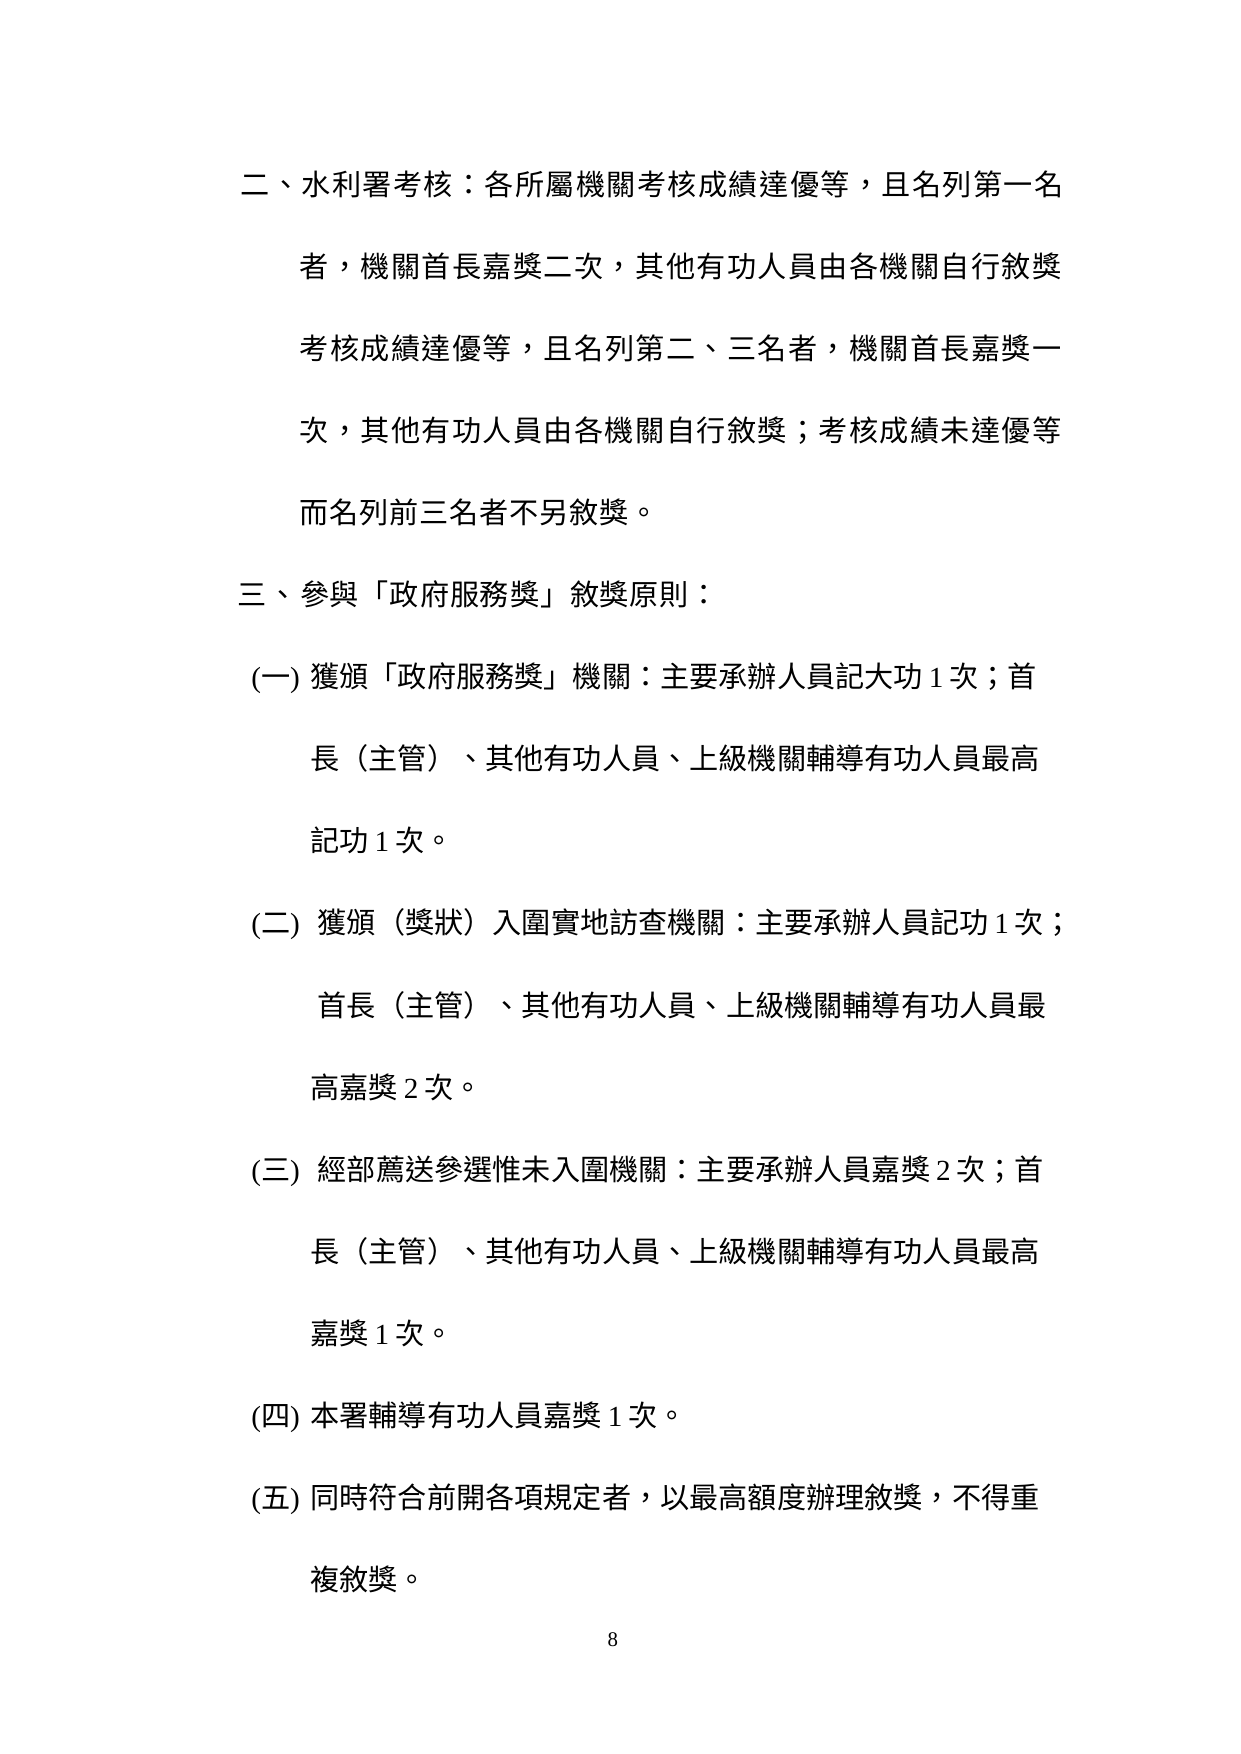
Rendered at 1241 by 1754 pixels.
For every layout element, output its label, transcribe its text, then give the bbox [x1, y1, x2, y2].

text 二、水利署考核：各所屬機關考核成績達優等，且名列第一名者，機關首長嘉獎二次，其他有功人員由各機關自行敘獎；考核成績達優等，且名列第二、三名者，機關首長嘉獎一次，其他有功人員由各機關自行敘獎；考核成績未達優等，而名列前三名者不另敘獎。 [240, 141, 1063, 552]
text 三、參與「政府服務獎」敘獎原則： [209, 552, 1063, 634]
list 獲頒「政府服務獎」機關：主要承辦人員記大功1次；首長（主管）、其他有功人員、上級機關輔導有功人員最高記功1次。 [251, 634, 1063, 880]
list 獲頒（獎狀）入圍實地訪查機關：主要承辦人員記功1次； 首長（主管）、其他有功人員、上級機關輔導有功人員最高嘉獎2次。 [251, 880, 1063, 1126]
list 經部薦送參選惟未入圍機關：主要承辦人員嘉獎2次；首長（主管）、其他有功人員、上級機關輔導有功人員最高嘉獎1次。 [251, 1126, 1063, 1373]
list 本署輔導有功人員嘉獎1次。 [251, 1373, 1063, 1455]
list 同時符合前開各項規定者，以最高額度辦理敘獎，不得重複敘獎。 [251, 1455, 1063, 1619]
